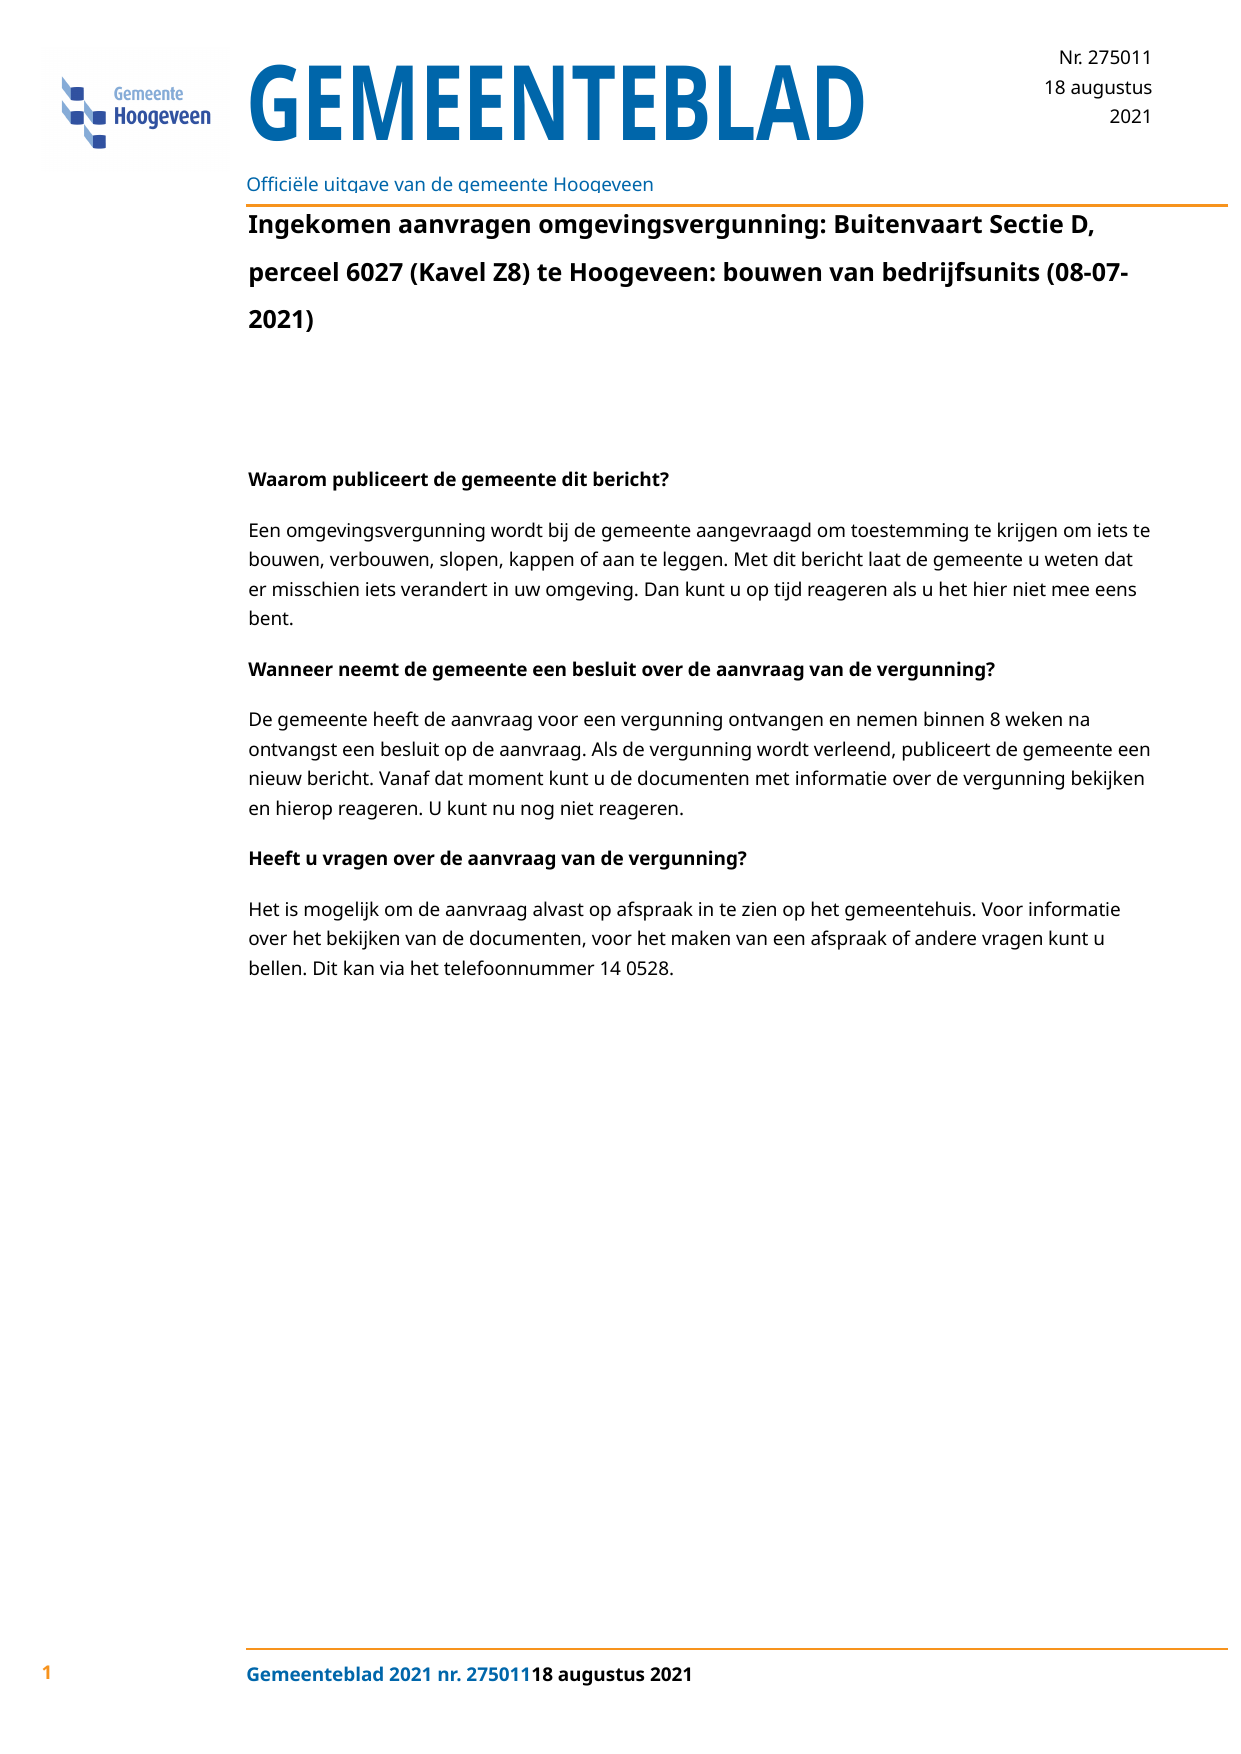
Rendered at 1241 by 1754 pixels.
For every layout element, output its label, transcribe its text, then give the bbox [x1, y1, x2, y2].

text Waarom publiceert de gemeente dit bericht? [248, 466, 1152, 492]
text Ingekomen aanvragen omgevingsvergunning: Buitenvaart Sectie D, perceel 6027 (Kavel Z8) te Hoogeveen: bouwen van bedrijfsunits (08-07-2021) [248, 207, 1152, 336]
text Wanneer neemt de gemeente een besluit over de aanvraag van de vergunning? [248, 656, 1152, 682]
picture [41, 47, 231, 172]
text Heeft u vragen over de aanvraag van de vergunning? [248, 846, 1152, 871]
text Het is mogelijk om de aanvraag alvast op afspraak in te zien op het gemeentehuis. Voor informatie over het bekijken van de documenten, voor het maken van een afspraak of andere vragen kunt u bellen. Dit kan via het telefoonnummer 14 0528. [248, 896, 1152, 981]
text Een omgevingsvergunning wordt bij de gemeente aangevraagd om toestemming te krijgen om iets te bouwen, verbouwen, slopen, kappen of aan te leggen. Met dit bericht laat de gemeente u weten dat er misschien iets verandert in uw omgeving. Dan kunt u op tijd reageren als u het hier niet mee eens bent. [248, 517, 1152, 631]
text De gemeente heeft de aanvraag voor een vergunning ontvangen en nemen binnen 8 weken na ontvangst een besluit op de aanvraag. Als de vergunning wordt verleend, publiceert de gemeente een nieuw bericht. Vanaf dat moment kunt u de documenten met informatie over de vergunning bekijken en hierop reageren. U kunt nu nog niet reageren. [248, 706, 1152, 821]
